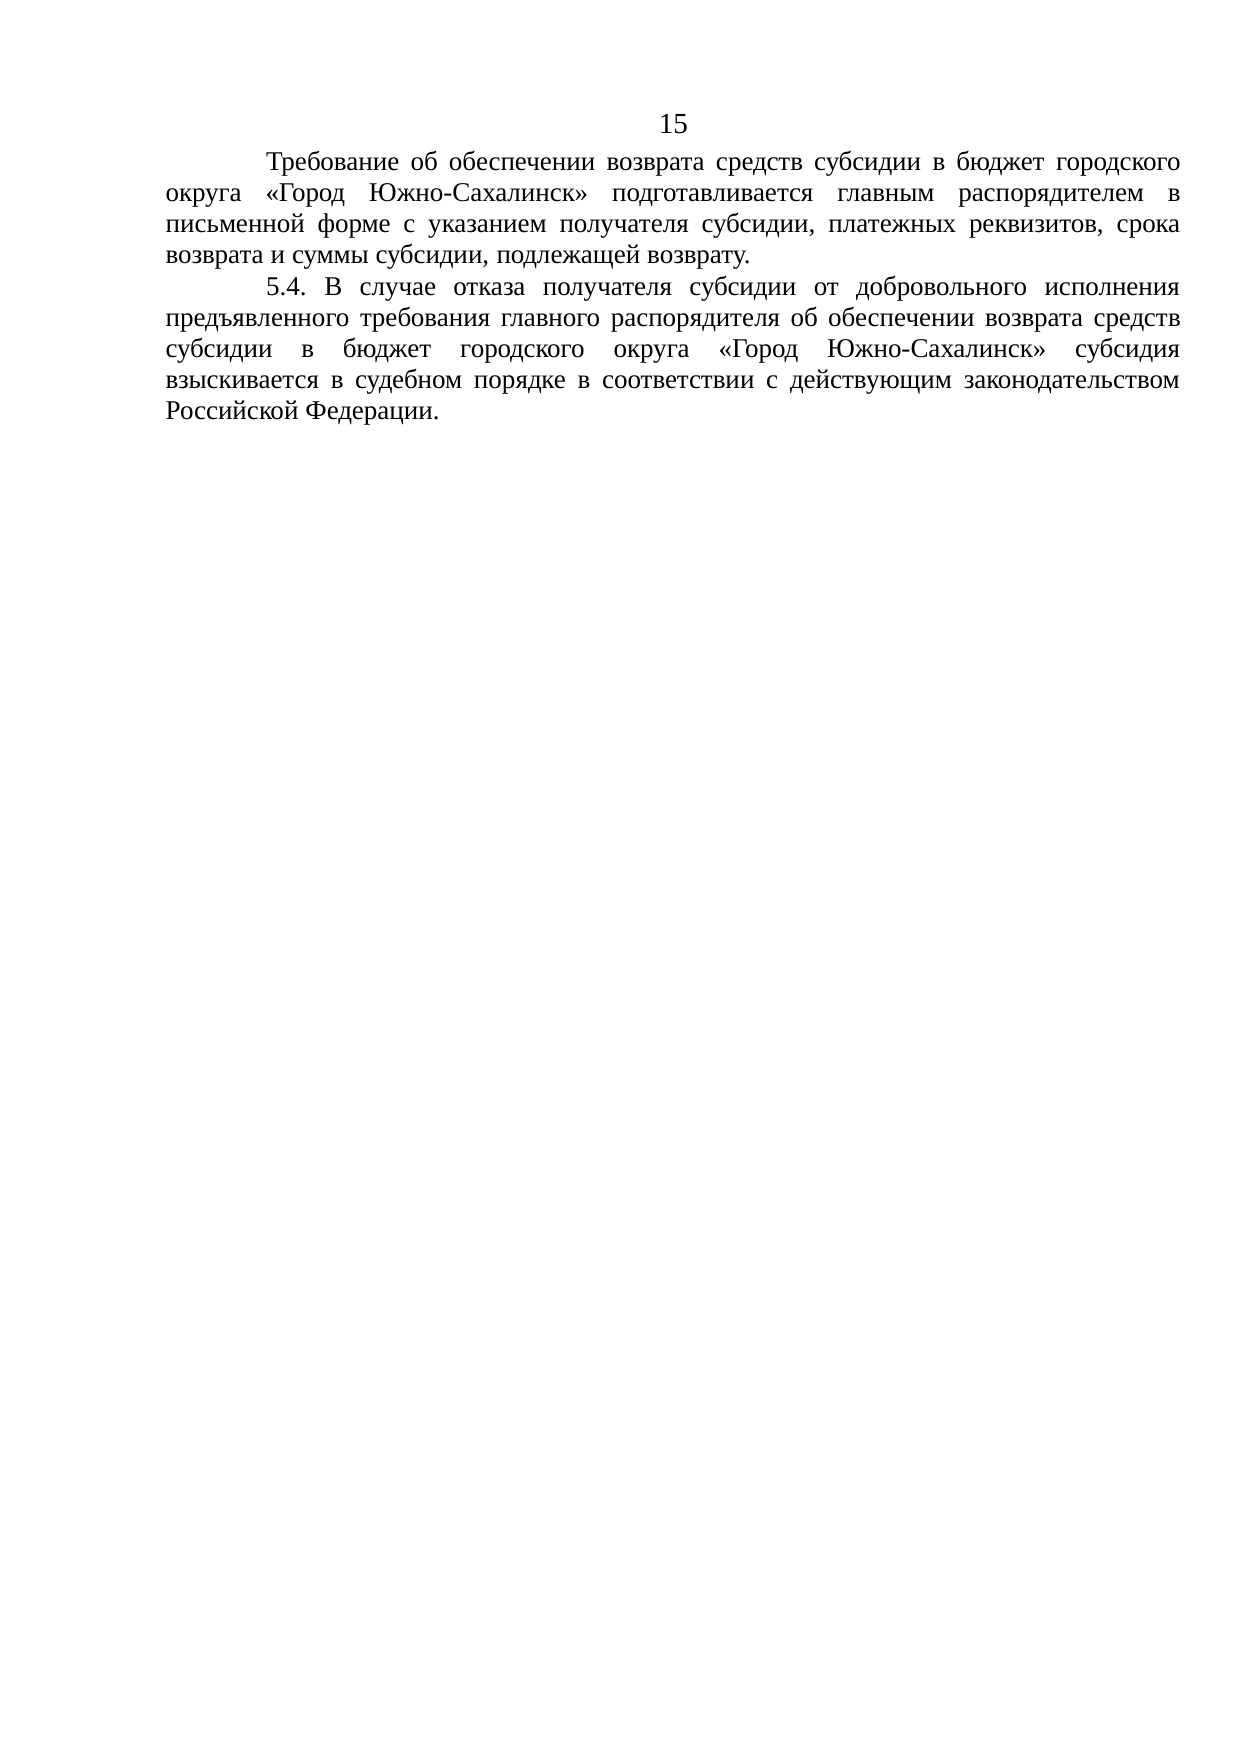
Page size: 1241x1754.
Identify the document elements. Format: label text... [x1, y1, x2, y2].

text 5.4. В случае отказа получателя субсидии от добровольного исполнения предъявленного требования главного распорядителя об обеспечении возврата средств субсидии в бюджет городского округа «Город Южно-Сахалинск» субсидия взыскивается в судебном порядке в соответствии с действующим законодательством Российской Федерации. [165, 270, 1181, 425]
text Требование об обеспечении возврата средств субсидии в бюджет городского округа «Город Южно-Сахалинск» подготавливается главным распорядителем в письменной форме с указанием получателя субсидии, платежных реквизитов, срока возврата и суммы субсидии, подлежащей возврату. [165, 146, 1181, 270]
